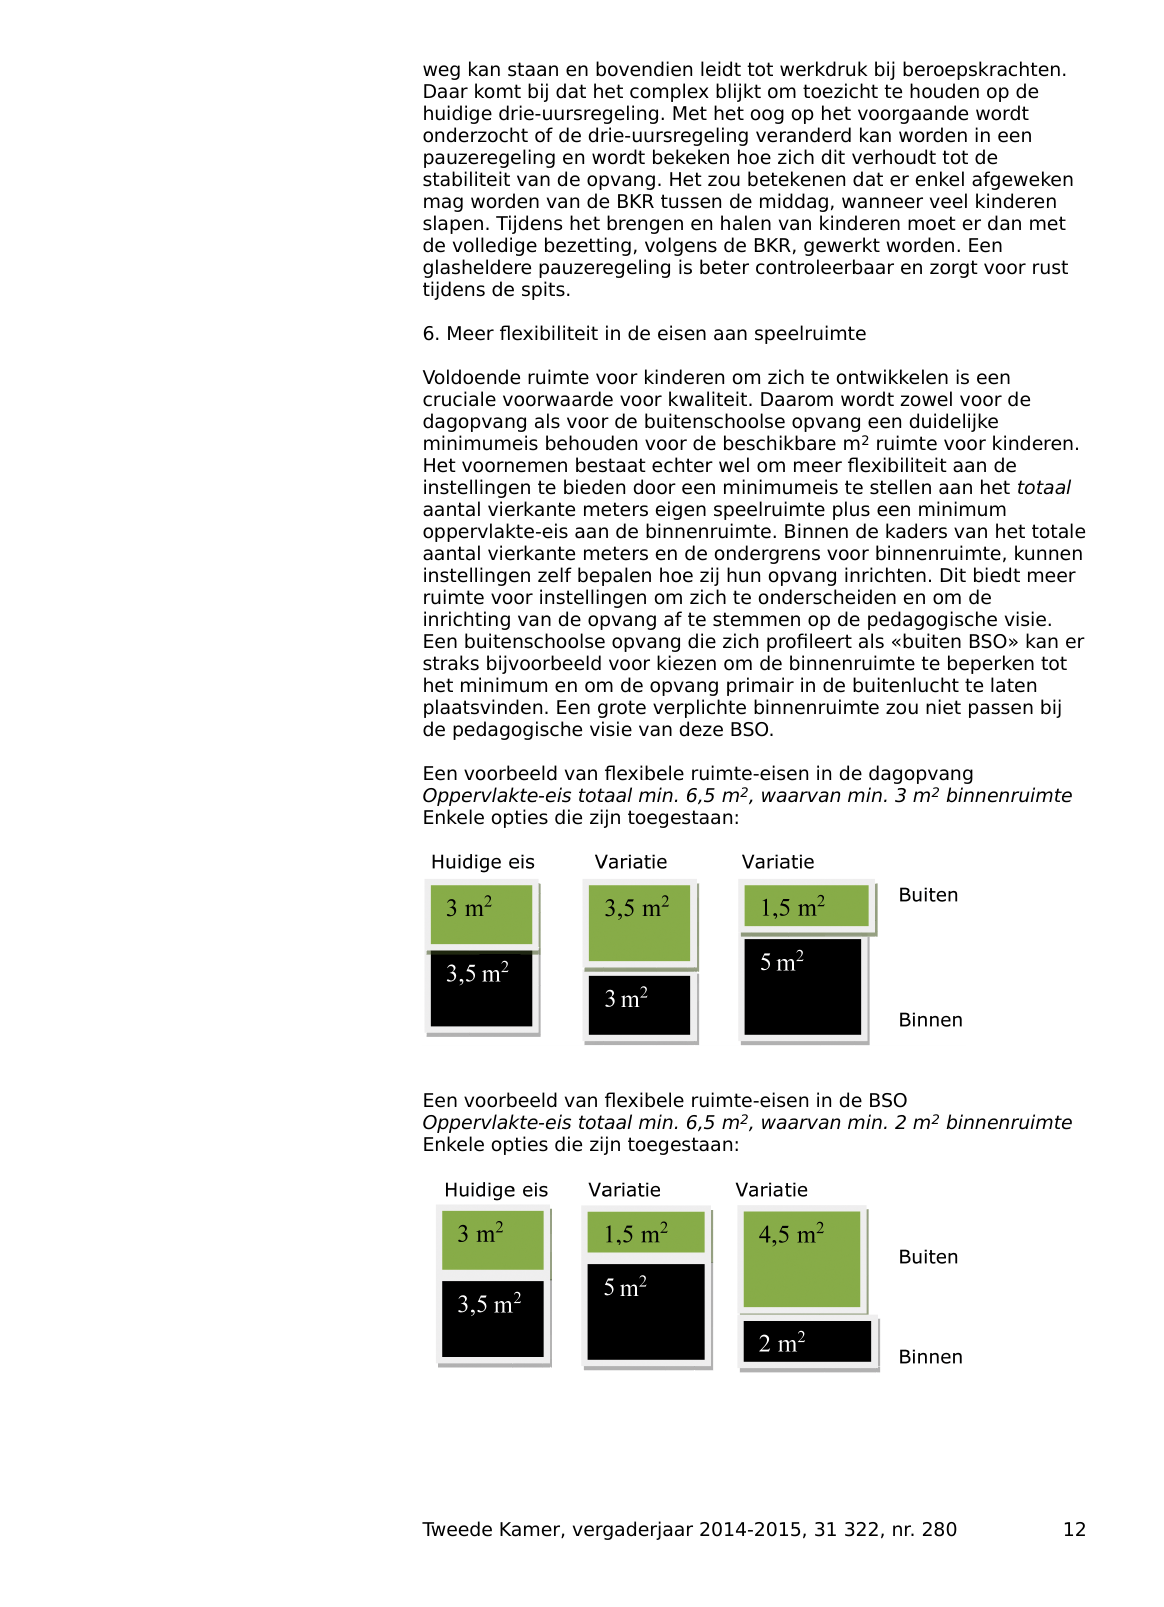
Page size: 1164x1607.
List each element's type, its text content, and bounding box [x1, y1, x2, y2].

subtitle 6. Meer flexibiliteit in de eisen aan speelruimte [422, 323, 1087, 345]
text Voldoende ruimte voor kinderen om zich te ontwikkelen is een cruciale voorwaarde voor kwaliteit. Daarom wordt zowel voor de dagopvang als voor de buitenschoolse opvang een duidelijke minimumeis behouden voor de beschikbare m2 ruimte voor kinderen. Het voornemen bestaat echter wel om meer flexibiliteit aan de instellingen te bieden door een minimumeis te stellen aan het totaal aantal vierkante meters eigen speelruimte plus een minimum oppervlakte-eis aan de binnenruimte. Binnen de kaders van het totale aantal vierkante meters en de ondergrens voor binnenruimte, kunnen instellingen zelf bepalen hoe zij hun opvang inrichten. Dit biedt meer ruimte voor instellingen om zich te onderscheiden en om de inrichting van de opvang af te stemmen op de pedagogische visie. Een buitenschoolse opvang die zich profileert als «buiten BSO» kan er straks bijvoorbeeld voor kiezen om de binnenruimte te beperken tot het minimum en om de opvang primair in de buitenlucht te laten plaatsvinden. Een grote verplichte binnenruimte zou niet passen bij de pedagogische visie van deze BSO. [422, 367, 1087, 741]
text Oppervlakte-eis totaal min. 6,5 m2, waarvan min. 2 m2 binnenruimte [422, 1112, 1087, 1134]
text weg kan staan en bovendien leidt tot werkdruk bij beroepskrachten. Daar komt bij dat het complex blijkt om toezicht te houden op de huidige drie-uursregeling. Met het oog op het voorgaande wordt onderzocht of de drie-uursregeling veranderd kan worden in een pauzeregeling en wordt bekeken hoe zich dit verhoudt tot de stabiliteit van de opvang. Het zou betekenen dat er enkel afgeweken mag worden van de BKR tussen de middag, wanneer veel kinderen slapen. Tijdens het brengen en halen van kinderen moet er dan met de volledige bezetting, volgens de BKR, gewerkt worden. Een glasheldere pauzeregeling is beter controleerbaar en zorgt voor rust tijdens de spits. [422, 59, 1087, 301]
text Oppervlakte-eis totaal min. 6,5 m2, waarvan min. 3 m2 binnenruimte [422, 785, 1087, 807]
text Een voorbeeld van flexibele ruimte-eisen in de dagopvang [422, 763, 1087, 785]
text Enkele opties die zijn toegestaan: [422, 807, 1087, 829]
picture [422, 1178, 966, 1374]
text Een voorbeeld van flexibele ruimte-eisen in de BSO [422, 1090, 1087, 1112]
text Enkele opties die zijn toegestaan: [422, 1134, 1087, 1156]
picture [422, 851, 966, 1046]
